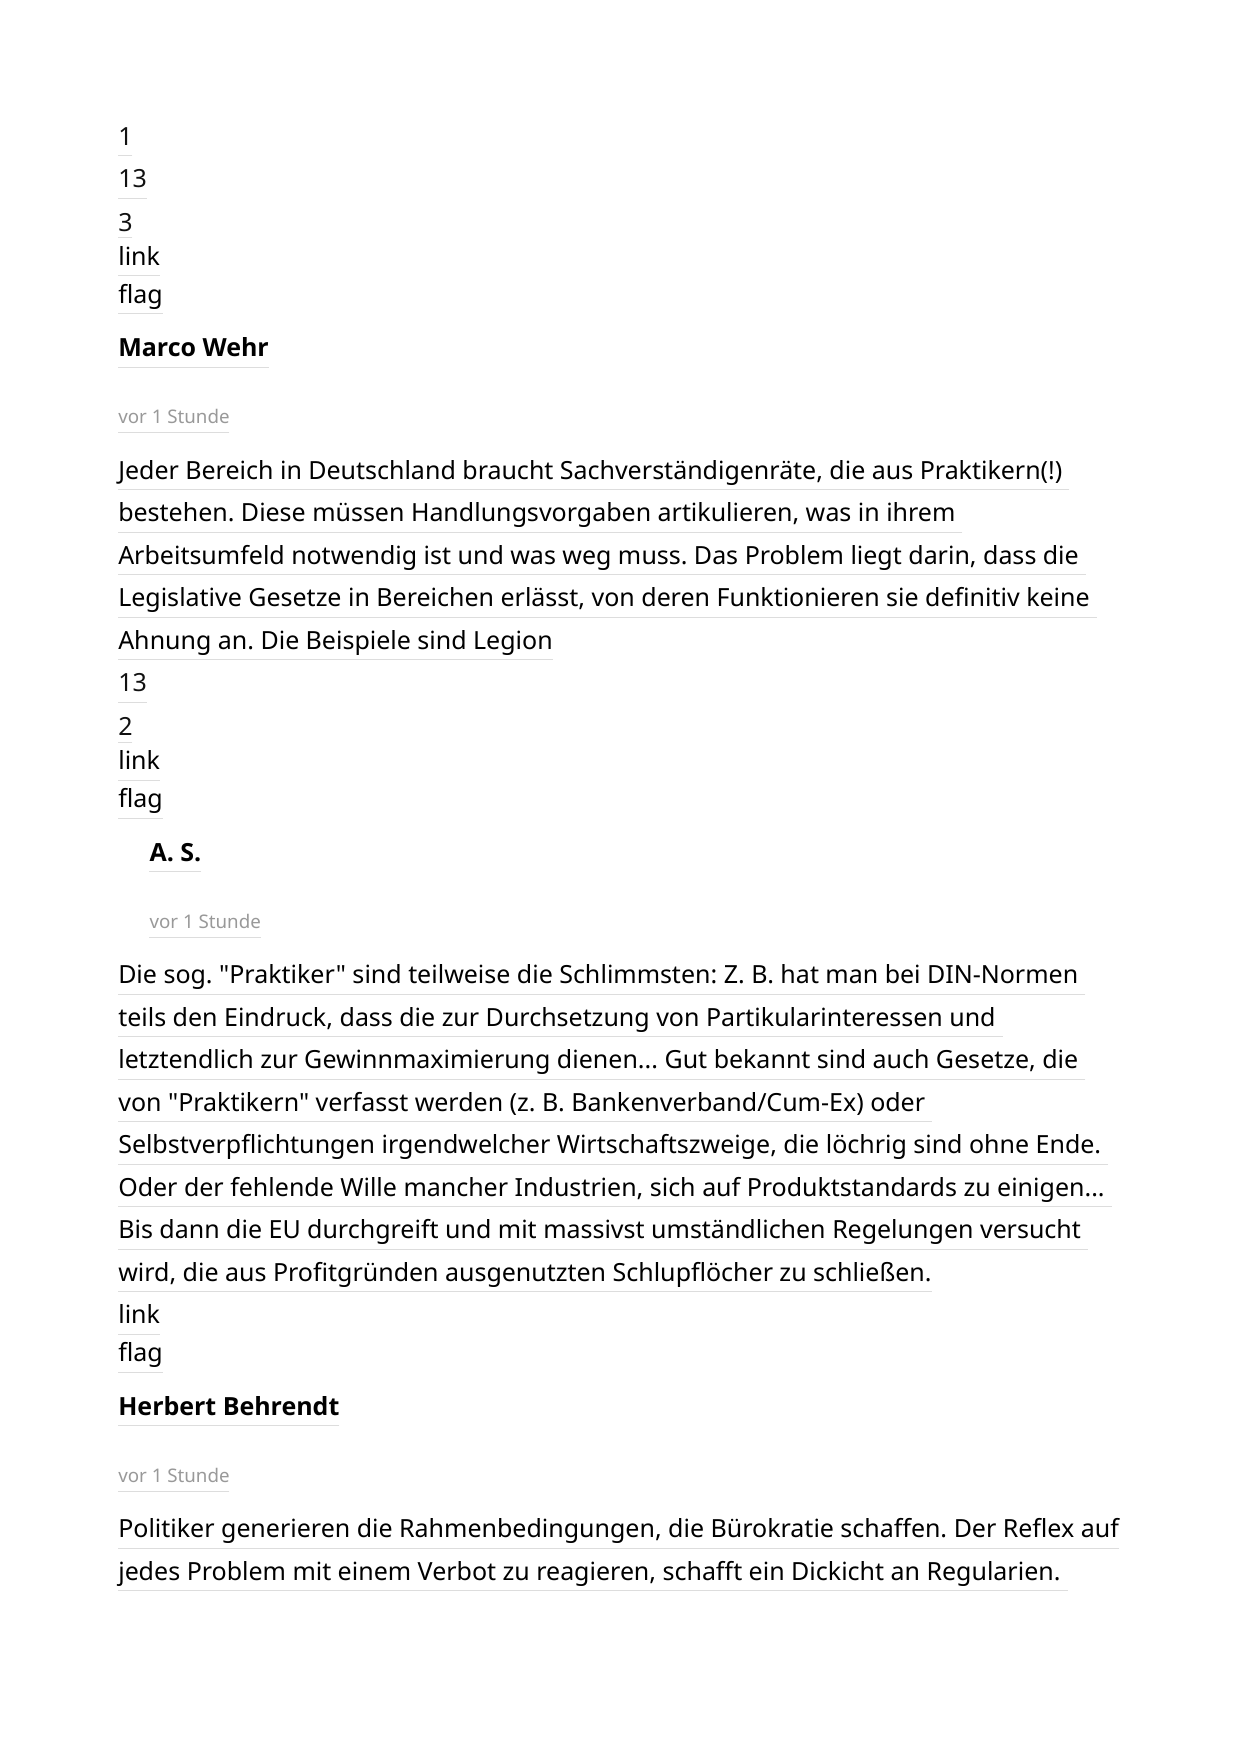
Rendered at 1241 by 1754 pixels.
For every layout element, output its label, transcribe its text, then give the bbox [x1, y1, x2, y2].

text Politiker generieren die Rahmenbedingungen, die Bürokratie schaffen. Der Reflex auf jedes Problem mit einem Verbot zu reagieren, schafft ein Dickicht an Regularien. [118, 1511, 1122, 1591]
text link [118, 1297, 1122, 1335]
text 2 [118, 707, 1122, 743]
text link [118, 743, 1122, 781]
text Herbert Behrendt [118, 1388, 1122, 1426]
text Jeder Bereich in Deutschland braucht Sachverständigenräte, die aus Praktikern(!) bestehen. Diese müssen Handlungsvorgaben artikulieren, was in ihrem Arbeitsumfeld notwendig ist und was weg muss. Das Problem liegt darin, dass die Legislative Gesetze in Bereichen erlässt, von deren Funktionieren sie definitiv keine Ahnung an. Die Beispiele sind Legion [118, 452, 1122, 660]
text 13 [118, 161, 1122, 199]
text 3 [118, 203, 1122, 238]
text flag [118, 781, 1122, 819]
text 1 [118, 118, 1122, 156]
text flag [118, 276, 1122, 314]
text vor 1 Stunde [149, 908, 1117, 938]
text Die sog. "Praktiker" sind teilweise die Schlimmsten: Z. B. hat man bei DIN-Normen teils den Eindruck, dass die zur Durchsetzung von Partikularinteressen und letztendlich zur Gewinnmaximierung dienen... Gut bekannt sind auch Gesetze, die von "Praktikern" verfasst werden (z. B. Bankenverband/Cum-Ex) oder Selbstverpflichtungen irgendwelcher Wirtschaftszweige, die löchrig sind ohne Ende. Oder der fehlende Wille mancher Industrien, sich auf Produktstandards zu einigen... Bis dann die EU durchgreift und mit massivst umständlichen Regelungen versucht wird, die aus Profitgründen ausgenutzten Schlupflöcher zu schließen. [118, 957, 1122, 1292]
text vor 1 Stunde [118, 1462, 1117, 1492]
text flag [118, 1335, 1122, 1373]
text A. S. [149, 834, 1122, 872]
text link [118, 238, 1122, 276]
text Marco Wehr [118, 330, 1122, 368]
text 13 [118, 665, 1122, 703]
text vor 1 Stunde [118, 404, 1117, 433]
